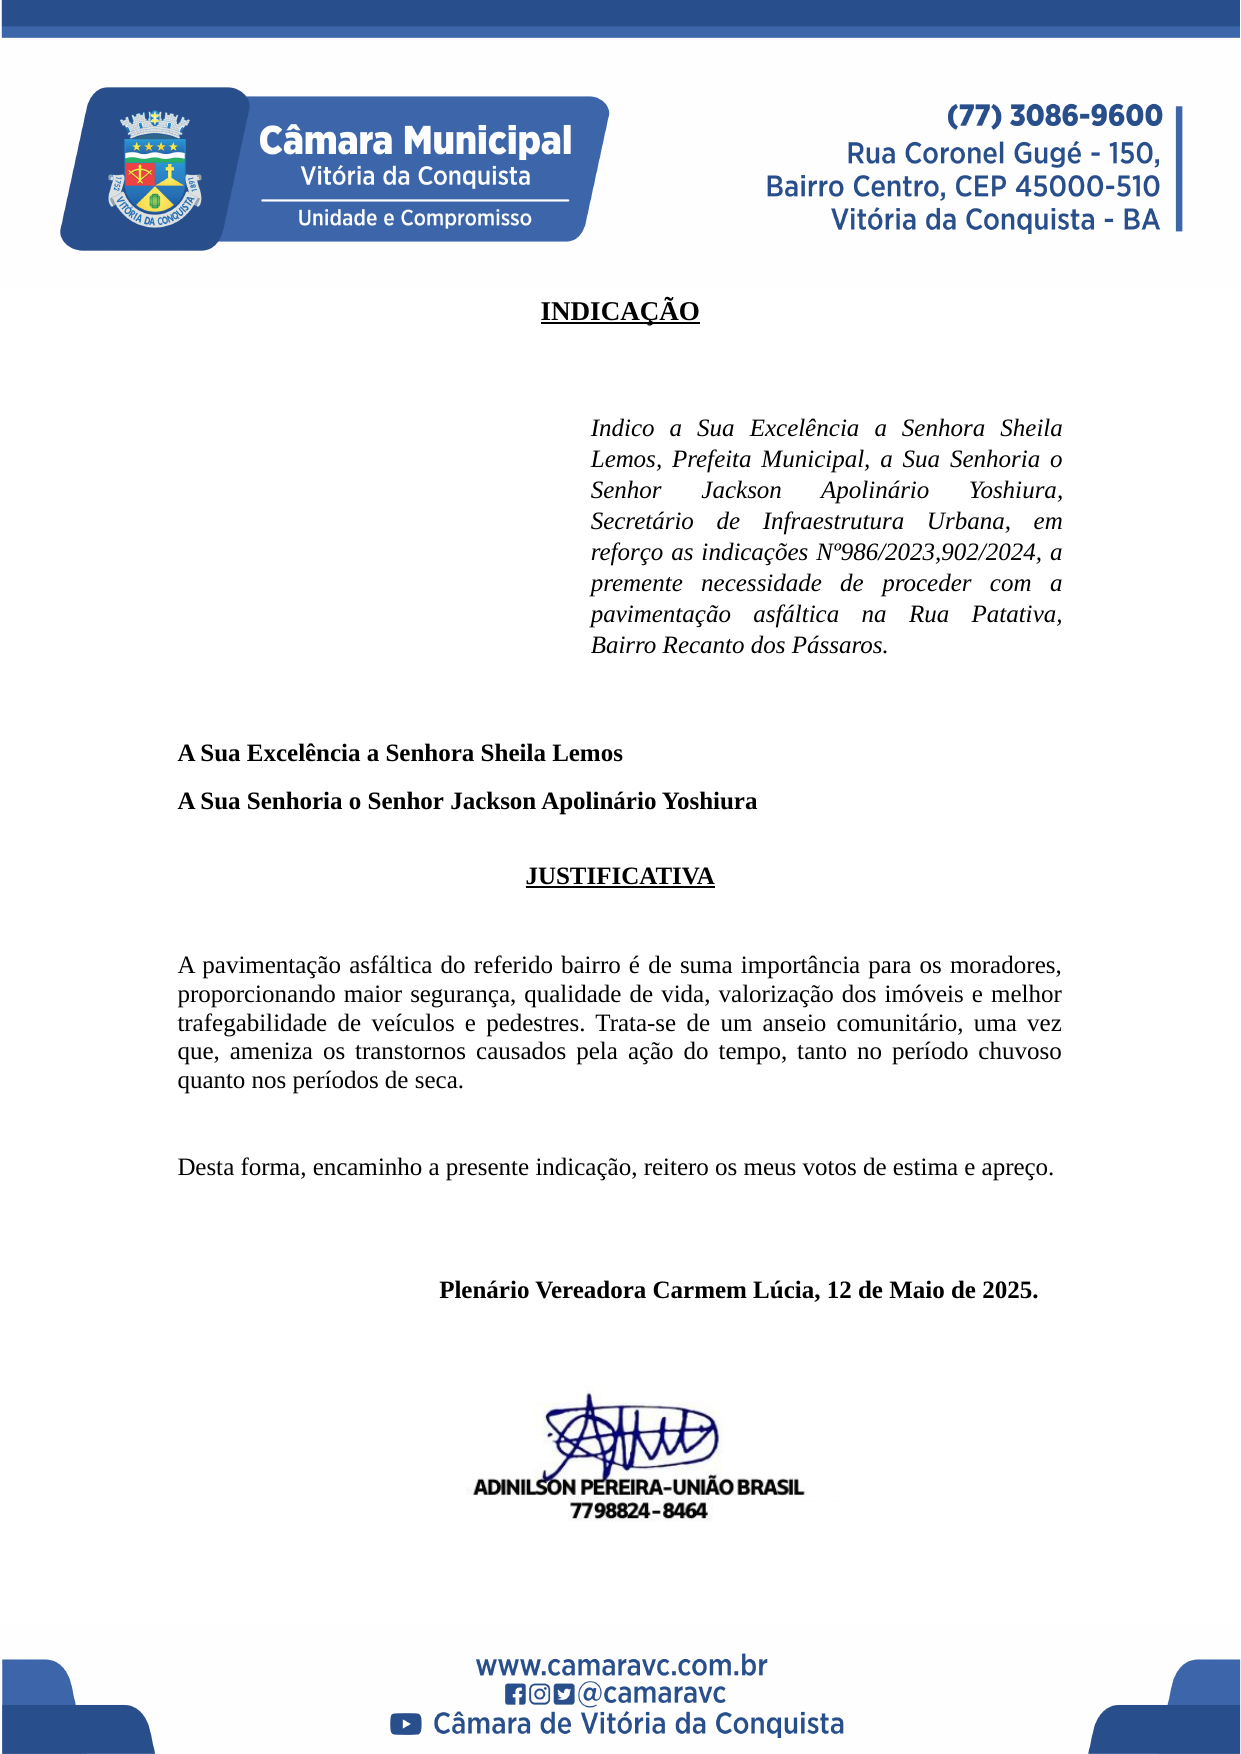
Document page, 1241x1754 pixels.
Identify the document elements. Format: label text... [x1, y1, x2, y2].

text A Sua Excelência a Senhora Sheila Lemos [177, 738, 1063, 767]
picture [1, 0, 1240, 288]
text Indico a Sua Excelência a Senhora Sheila Lemos, Prefeita Municipal, a Sua Senhoria o Senhor Jackson Apolinário Yoshiura, Secretário de Infraestrutura Urbana, em reforço as indicações Nº986/2023,902/2024, a premente necessidade de proceder com a pavimentação asfáltica na Rua Patativa, Bairro Recanto dos Pássaros. [591, 413, 1063, 659]
text A pavimentação asfáltica do referido bairro é de suma importância para os moradores, proporcionando maior segurança, qualidade de vida, valorização dos imóveis e melhor trafegabilidade de veículos e pedestres. Trata-se de um anseio comunitário, uma vez que, ameniza os transtornos causados pela ação do tempo, tanto no período chuvoso quanto nos períodos de seca. [177, 950, 1063, 1094]
text JUSTIFICATIVA [177, 861, 1063, 890]
picture [415, 1351, 840, 1564]
text A Sua Senhoria o Senhor Jackson Apolinário Yoshiura [177, 786, 1063, 814]
text INDICAÇÃO [177, 295, 1063, 326]
text Desta forma, encaminho a presente indicação, reitero os meus votos de estima e apreço. [177, 1152, 1063, 1181]
text Plenário Vereadora Carmem Lúcia, 12 de Maio de 2025. [177, 1275, 1063, 1304]
picture [2, 1624, 1241, 1754]
